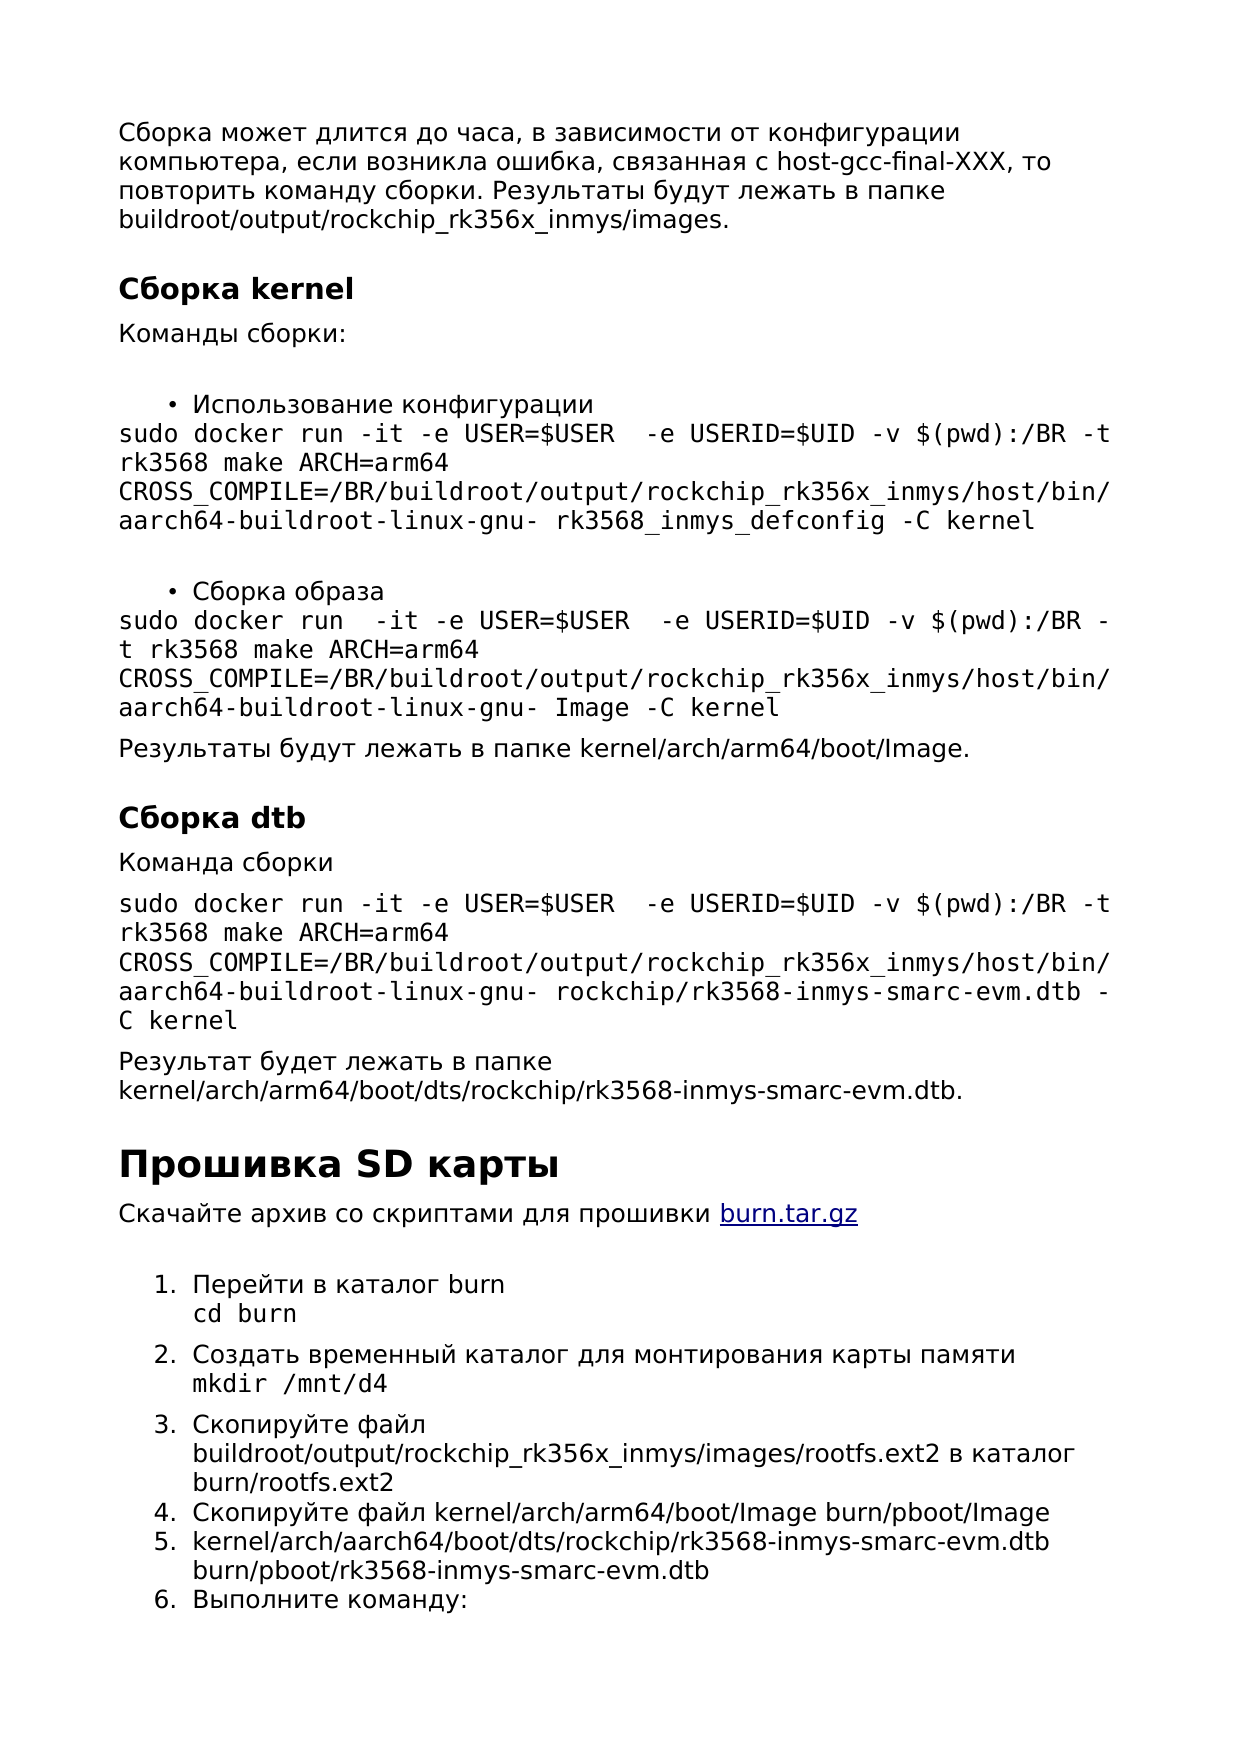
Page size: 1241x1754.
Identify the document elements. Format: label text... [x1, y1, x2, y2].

list Использование конфигурации [177, 390, 1122, 419]
text Команды сборки: [118, 319, 1122, 348]
text Результат будет лежать в папке kernel/arch/arm64/boot/dts/rockchip/rk3568-inmys-smarc-evm.dtb. [118, 1047, 1122, 1105]
list Сборка образа [177, 577, 1122, 606]
list cd burn [177, 1299, 1122, 1328]
list Создать временный каталог для монтирования карты памяти [177, 1340, 1122, 1369]
text sudo docker run -it -e USER=$USER -e USERID=$UID -v $(pwd):/BR -t rk3568 make ARCH=arm64 CROSS_COMPILE=/BR/buildroot/output/rockchip_rk356x_inmys/host/bin/aarch64-buildroot-linux-gnu- rk3568_inmys_defconfig -C kernel [118, 419, 1122, 536]
list Выполните команду: [177, 1585, 1122, 1614]
subtitle Сборка dtb [118, 801, 1122, 835]
text sudo docker run -it -e USER=$USER -e USERID=$UID -v $(pwd):/BR -t rk3568 make ARCH=arm64 CROSS_COMPILE=/BR/buildroot/output/rockchip_rk356x_inmys/host/bin/aarch64-buildroot-linux-gnu- rockchip/rk3568-inmys-smarc-evm.dtb -C kernel [118, 889, 1122, 1035]
text Результаты будут лежать в папке kernel/arch/arm64/boot/Image. [118, 734, 1122, 764]
list kernel/arch/aarch64/boot/dts/rockchip/rk3568-inmys-smarc-evm.dtb burn/pboot/rk3568-inmys-smarc-evm.dtb [177, 1527, 1122, 1585]
text sudo docker run -it -e USER=$USER -e USERID=$UID -v $(pwd):/BR -t rk3568 make ARCH=arm64 CROSS_COMPILE=/BR/buildroot/output/rockchip_rk356x_inmys/host/bin/aarch64-buildroot-linux-gnu- Image -C kernel [118, 606, 1122, 723]
subtitle Прошивка SD карты [118, 1143, 1122, 1186]
text Команда сборки [118, 848, 1122, 877]
list Скопируйте файл kernel/arch/arm64/boot/Image burn/pboot/Image [177, 1498, 1122, 1527]
list Скопируйте файл buildroot/output/rockchip_rk356x_inmys/images/rootfs.ext2 в каталог burn/rootfs.ext2 [177, 1410, 1122, 1498]
text Скачайте архив со скриптами для прошивки burn.tar.gz [118, 1199, 1122, 1228]
list mkdir /mnt/d4 [177, 1369, 1122, 1398]
text Сборка может длится до часа, в зависимости от конфигурации компьютера, если возникла ошибка, связанная с host-gcc-final-ХХХ, то повторить команду сборки. Результаты будут лежать в папке buildroot/output/rockchip_rk356x_inmys/images. [118, 118, 1122, 235]
subtitle Сборка kernel [118, 272, 1122, 306]
list Перейти в каталог burn [177, 1270, 1122, 1299]
